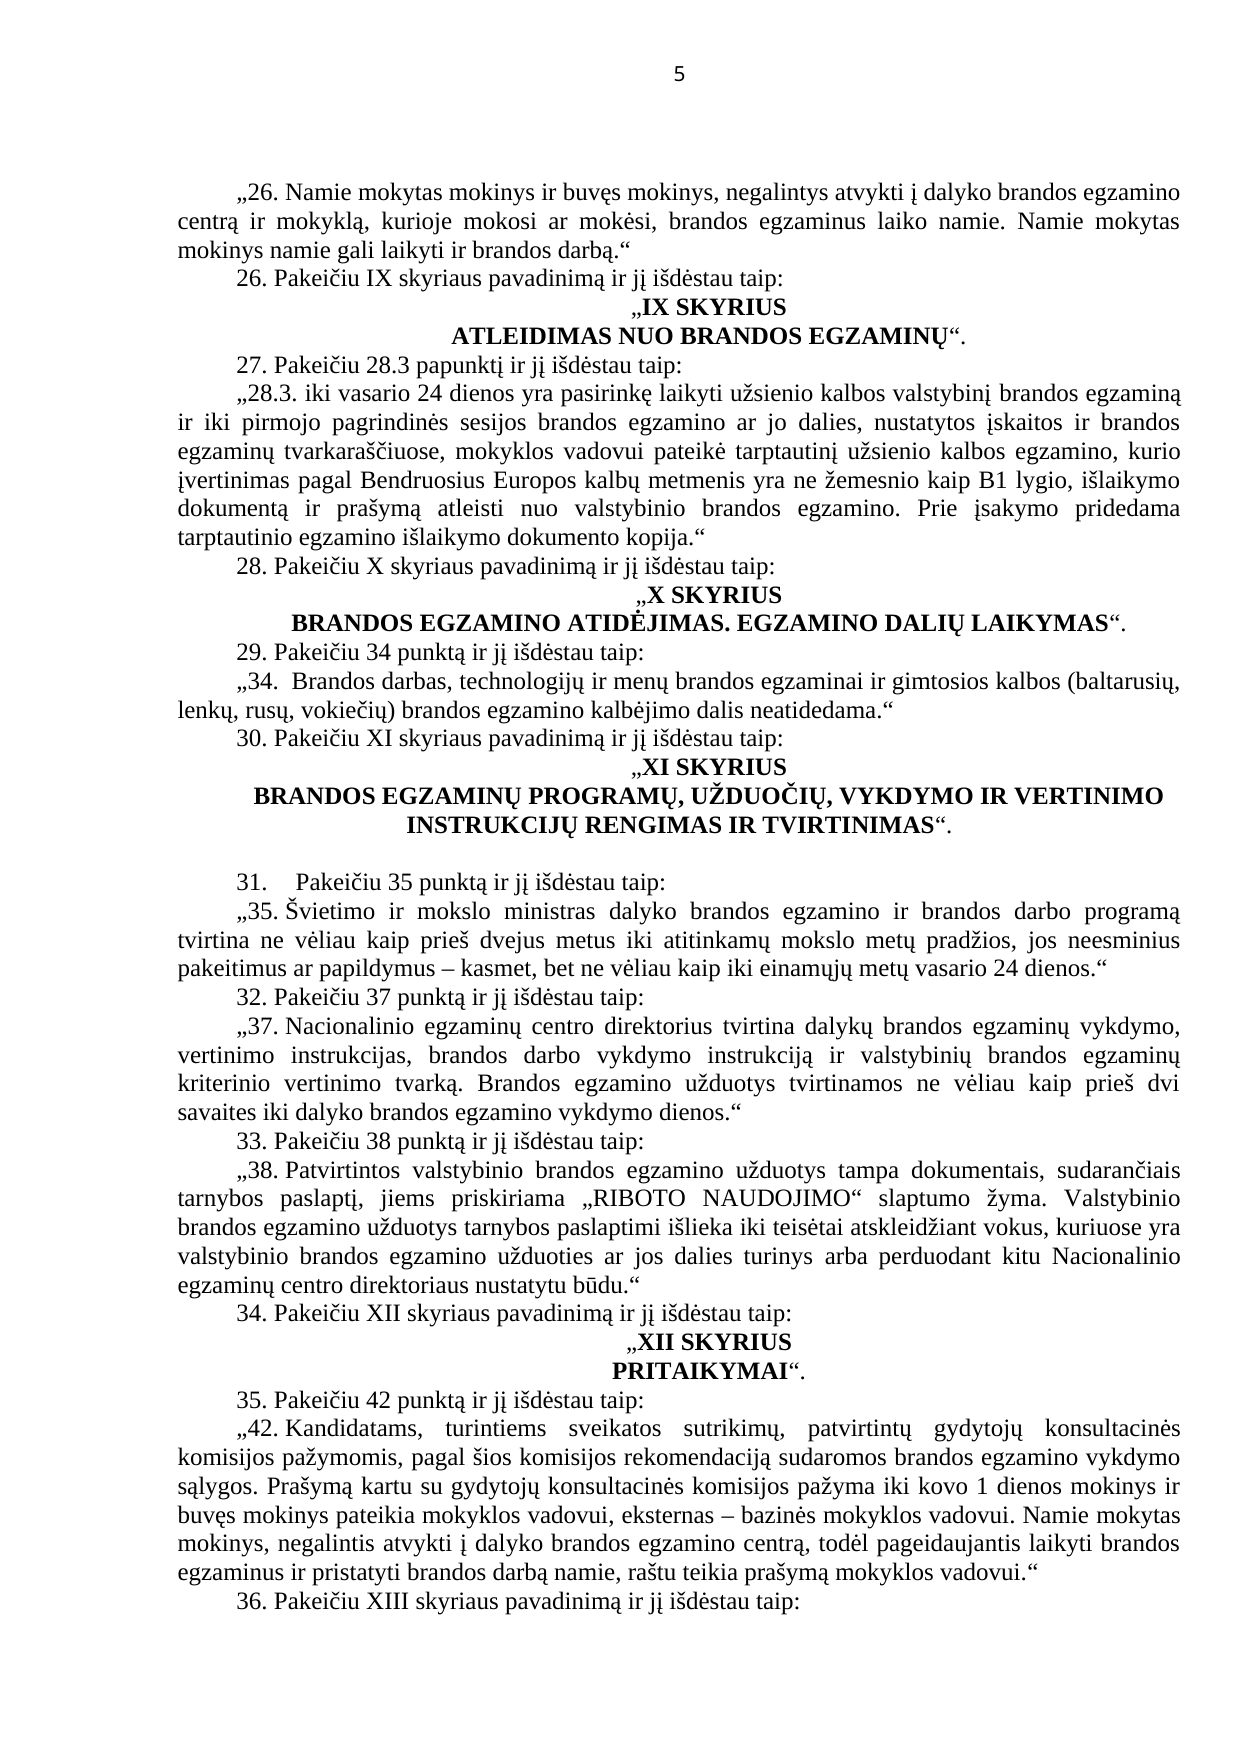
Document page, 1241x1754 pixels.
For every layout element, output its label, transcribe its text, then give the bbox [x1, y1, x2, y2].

text ATLEIDIMAS NUO BRANDOS EGZAMINŲ“. [177, 321, 1181, 350]
text 33. Pakeičiu 38 punktą ir jį išdėstau taip: [177, 1126, 1181, 1155]
text „X SKYRIUS [177, 580, 1181, 608]
text „37. Nacionalinio egzaminų centro direktorius tvirtina dalykų brandos egzaminų vykdymo, vertinimo instrukcijas, brandos darbo vykdymo instrukciją ir valstybinių brandos egzaminų kriterinio vertinimo tvarką. Brandos egzamino užduotys tvirtinamos ne vėliau kaip prieš dvi savaites iki dalyko brandos egzamino vykdymo dienos.“ [177, 1011, 1181, 1126]
text 32. Pakeičiu 37 punktą ir jį išdėstau taip: [177, 982, 1181, 1011]
text 36. Pakeičiu XIII skyriaus pavadinimą ir jį išdėstau taip: [177, 1586, 1181, 1615]
text „35. Švietimo ir mokslo ministras dalyko brandos egzamino ir brandos darbo programą tvirtina ne vėliau kaip prieš dvejus metus iki atitinkamų mokslo metų pradžios, jos neesminius pakeitimus ar papildymus – kasmet, bet ne vėliau kaip iki einamųjų metų vasario 24 dienos.“ [177, 896, 1181, 982]
text PRITAIKYMAI“. [177, 1356, 1181, 1385]
text „34. Brandos darbas, technologijų ir menų brandos egzaminai ir gimtosios kalbos (baltarusių, lenkų, rusų, vokiečių) brandos egzamino kalbėjimo dalis neatidedama.“ [177, 666, 1181, 723]
text BRANDOS EGZAMINŲ PROGRAMŲ, UŽDUOČIŲ, VYKDYMO IR VERTINIMO INSTRUKCIJŲ RENGIMAS IR TVIRTINIMAS“. [177, 781, 1181, 838]
text BRANDOS EGZAMINO ATIDĖJIMAS. EGZAMINO DALIŲ LAIKYMAS“. [177, 608, 1181, 637]
text 31. Pakeičiu 35 punktą ir jį išdėstau taip: [177, 867, 1181, 896]
text 30. Pakeičiu XI skyriaus pavadinimą ir jį išdėstau taip: [177, 723, 1181, 752]
text „28.3. iki vasario 24 dienos yra pasirinkę laikyti užsienio kalbos valstybinį brandos egzaminą ir iki pirmojo pagrindinės sesijos brandos egzamino ar jo dalies, nustatytos įskaitos ir brandos egzaminų tvarkaraščiuose, mokyklos vadovui pateikė tarptautinį užsienio kalbos egzamino, kurio įvertinimas pagal Bendruosius Europos kalbų metmenis yra ne žemesnio kaip B1 lygio, išlaikymo dokumentą ir prašymą atleisti nuo valstybinio brandos egzamino. Prie įsakymo pridedama tarptautinio egzamino išlaikymo dokumento kopija.“ [177, 378, 1181, 551]
text „XI SKYRIUS [177, 752, 1181, 781]
text 26. Pakeičiu IX skyriaus pavadinimą ir jį išdėstau taip: [177, 263, 1181, 292]
text 29. Pakeičiu 34 punktą ir jį išdėstau taip: [177, 637, 1181, 666]
text „26. Namie mokytas mokinys ir buvęs mokinys, negalintys atvykti į dalyko brandos egzamino centrą ir mokyklą, kurioje mokosi ar mokėsi, brandos egzaminus laiko namie. Namie mokytas mokinys namie gali laikyti ir brandos darbą.“ [177, 177, 1181, 263]
text 27. Pakeičiu 28.3 papunktį ir jį išdėstau taip: [177, 350, 1181, 378]
text „42. Kandidatams, turintiems sveikatos sutrikimų, patvirtintų gydytojų konsultacinės komisijos pažymomis, pagal šios komisijos rekomendaciją sudaromos brandos egzamino vykdymo sąlygos. Prašymą kartu su gydytojų konsultacinės komisijos pažyma iki kovo 1 dienos mokinys ir buvęs mokinys pateikia mokyklos vadovui, eksternas – bazinės mokyklos vadovui. Namie mokytas mokinys, negalintis atvykti į dalyko brandos egzamino centrą, todėl pageidaujantis laikyti brandos egzaminus ir pristatyti brandos darbą namie, raštu teikia prašymą mokyklos vadovui.“ [177, 1413, 1181, 1586]
text 28. Pakeičiu X skyriaus pavadinimą ir jį išdėstau taip: [177, 551, 1181, 580]
text „IX SKYRIUS [177, 292, 1181, 321]
text 34. Pakeičiu XII skyriaus pavadinimą ir jį išdėstau taip: [177, 1298, 1181, 1327]
text 35. Pakeičiu 42 punktą ir jį išdėstau taip: [177, 1385, 1181, 1413]
text „38. Patvirtintos valstybinio brandos egzamino užduotys tampa dokumentais, sudarančiais tarnybos paslaptį, jiems priskiriama „RIBOTO NAUDOJIMO“ slaptumo žyma. Valstybinio brandos egzamino užduotys tarnybos paslaptimi išlieka iki teisėtai atskleidžiant vokus, kuriuose yra valstybinio brandos egzamino užduoties ar jos dalies turinys arba perduodant kitu Nacionalinio egzaminų centro direktoriaus nustatytu būdu.“ [177, 1155, 1181, 1298]
text „XII SKYRIUS [177, 1327, 1181, 1356]
